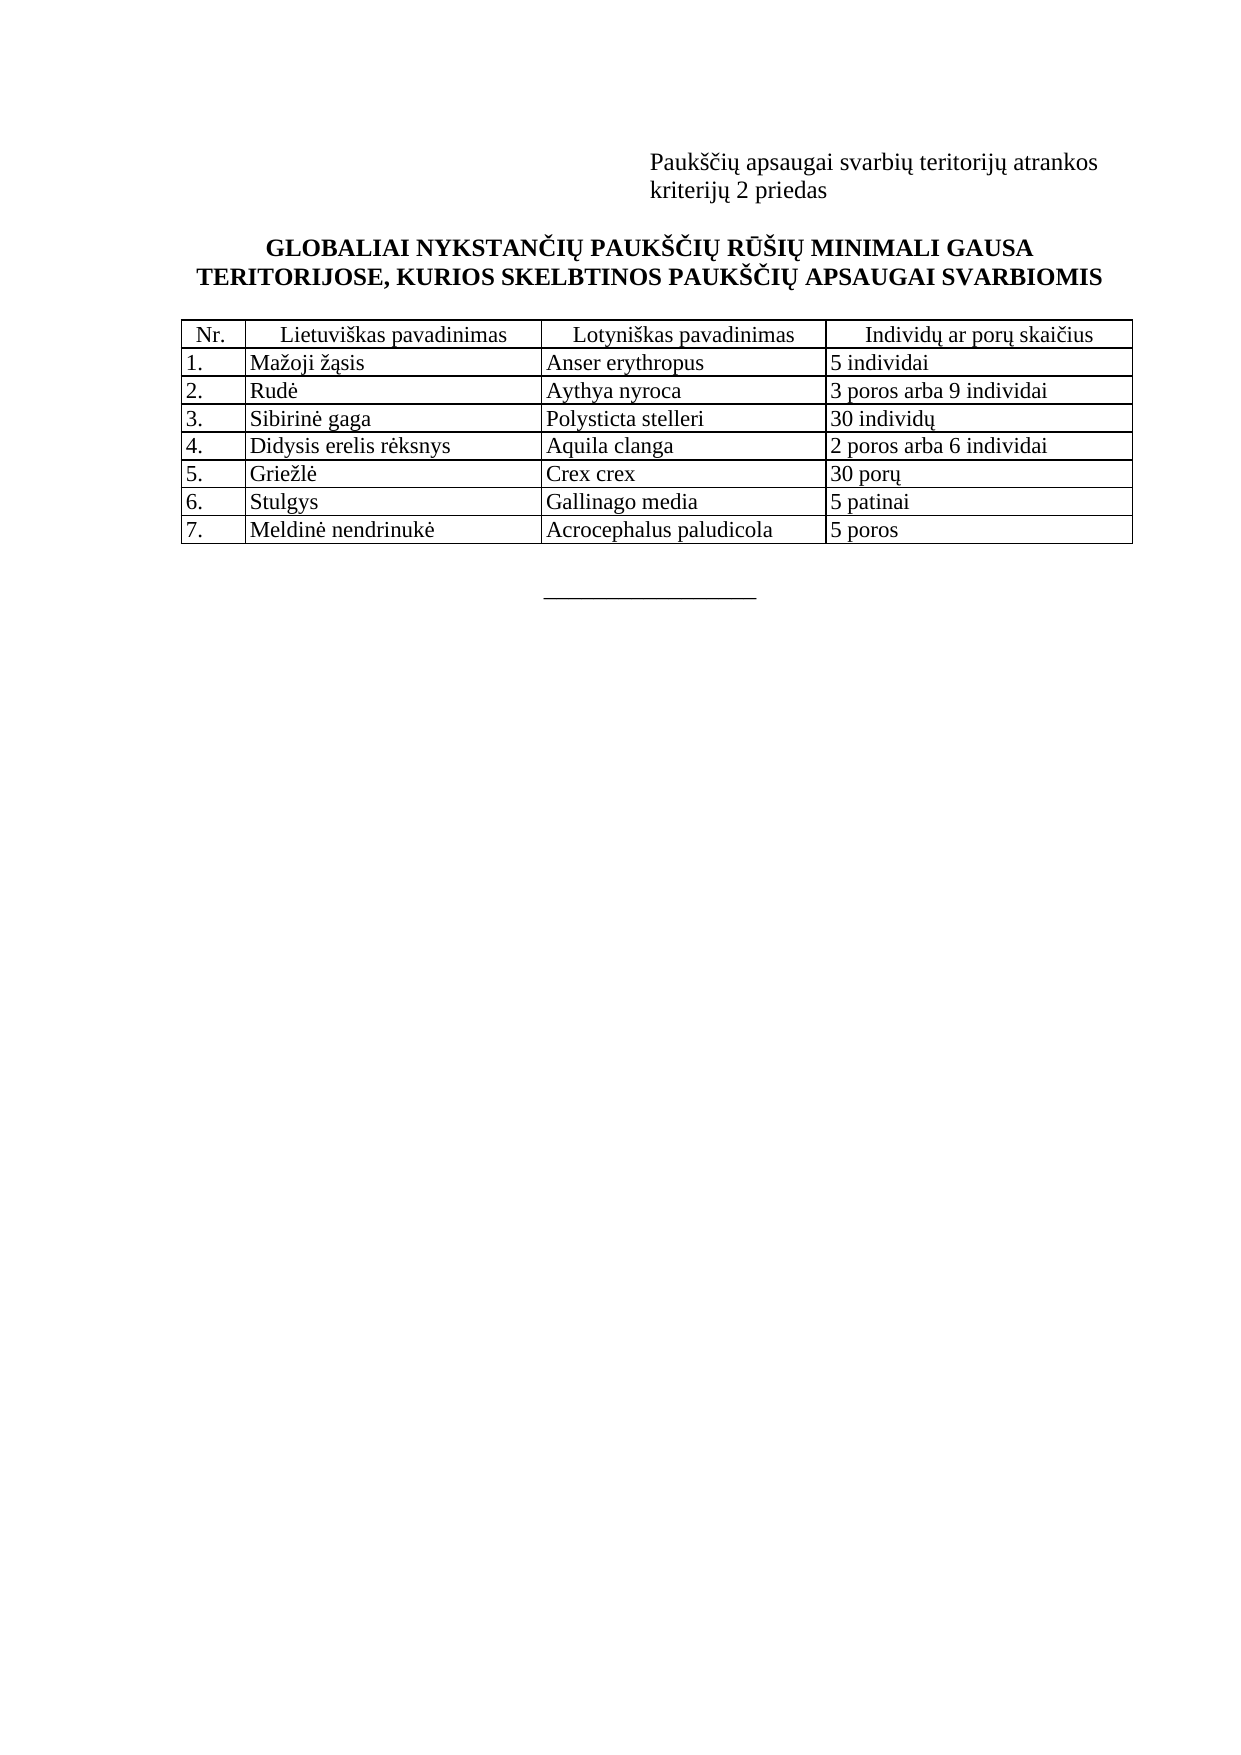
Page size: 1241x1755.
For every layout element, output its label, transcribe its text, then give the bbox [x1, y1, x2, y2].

table_cell 7. [241, 516, 245, 543]
table_cell 2. [241, 377, 245, 403]
text GLOBALIAI NYKSTANČIŲ PAUKŠČIŲ RŪŠIŲ MINIMALI GAUSA TERITORIJOSE, KURIOS SKELBTINOS PAUKŠČIŲ APSAUGAI SVARBIOMIS [177, 233, 1122, 291]
table_cell 5. [182, 461, 186, 487]
table_cell 6. [182, 488, 186, 515]
text Paukščių apsaugai svarbių teritorijų atrankos kriterijų 2 priedas [649, 147, 1122, 204]
text _________________ [177, 573, 1122, 602]
table_cell 2. [182, 377, 186, 403]
table_cell 7. [182, 516, 186, 543]
table_cell 5. [241, 461, 245, 487]
table_header Nr. [241, 321, 245, 347]
table_cell 4. [182, 433, 186, 459]
table_cell 4. [241, 433, 245, 459]
table_cell 1. [241, 349, 245, 375]
table_cell 3. [182, 405, 186, 431]
table_cell Rudė [537, 377, 541, 403]
table_cell 6. [241, 488, 245, 515]
table_cell 1. [182, 349, 186, 375]
table_header Nr. [182, 321, 186, 347]
table_cell 3. [241, 405, 245, 431]
